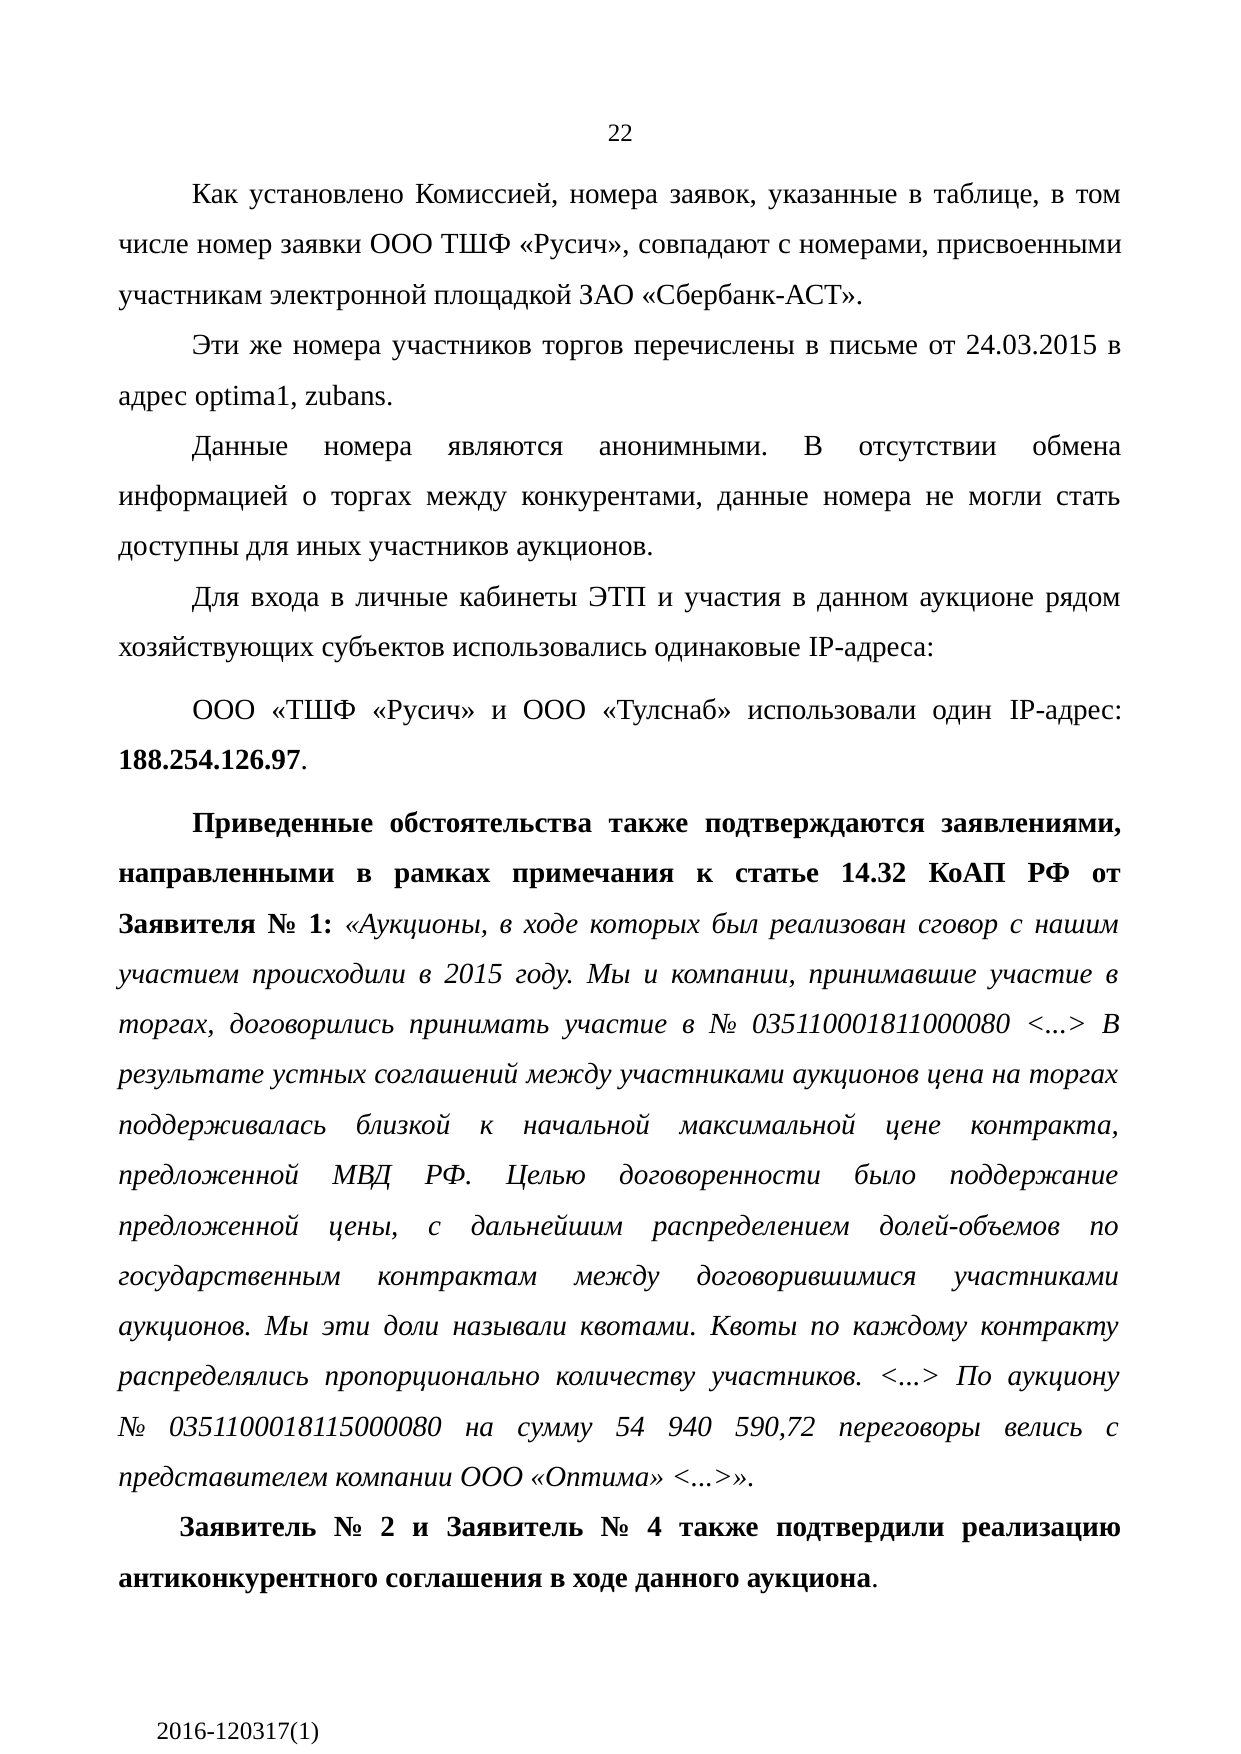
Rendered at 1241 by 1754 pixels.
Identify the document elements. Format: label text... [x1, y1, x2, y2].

text Как установлено Комиссией, номера заявок, указанные в таблице, в том числе номер заявки ООО ТШФ «Русич», совпадают с номерами, присвоенными участникам электронной площадкой ЗАО «Сбербанк-АСТ». [118, 176, 1122, 311]
text Заявитель № 2 и Заявитель № 4 также подтвердили реализацию антиконкурентного соглашения в ходе данного аукциона. [118, 1509, 1122, 1593]
text Данные номера являются анонимными. В отсутствии обмена информацией о торгах между конкурентами, данные номера не могли стать доступны для иных участников аукционов. [118, 428, 1122, 562]
text Приведенные обстоятельства также подтверждаются заявлениями, направленными в рамках примечания к статье 14.32 КоАП РФ от Заявителя № 1: «Аукционы, в ходе которых был реализован сговор с нашим участием происходили в 2015 году. Мы и компании, принимавшие участие в торгах, договорились принимать участие в № 035110001811000080 <...> В результате устных соглашений между участниками аукционов цена на торгах поддерживалась близкой к начальной максимальной цене контракта, предложенной МВД РФ. Целью договоренности было поддержание предложенной цены, с дальнейшим распределением долей-объемов по государственным контрактам между договорившимися участниками аукционов. Мы эти доли называли квотами. Квоты по каждому контракту распределялись пропорционально количеству участников. <...> По аукциону № 0351100018115000080 на сумму 54 940 590,72 переговоры велись с представителем компании ООО «Оптима» <...>». [118, 805, 1122, 1493]
text Эти же номера участников торгов перечислены в письме от 24.03.2015 в адрес optima1, zubans. [118, 327, 1122, 411]
text ООО «ТШФ «Русич» и ООО «Тулснаб» использовали один IP-адрес: 188.254.126.97. [118, 692, 1122, 776]
text Для входа в личные кабинеты ЭТП и участия в данном аукционе рядом хозяйствующих субъектов использовались одинаковые IP-адреса: [118, 579, 1122, 663]
